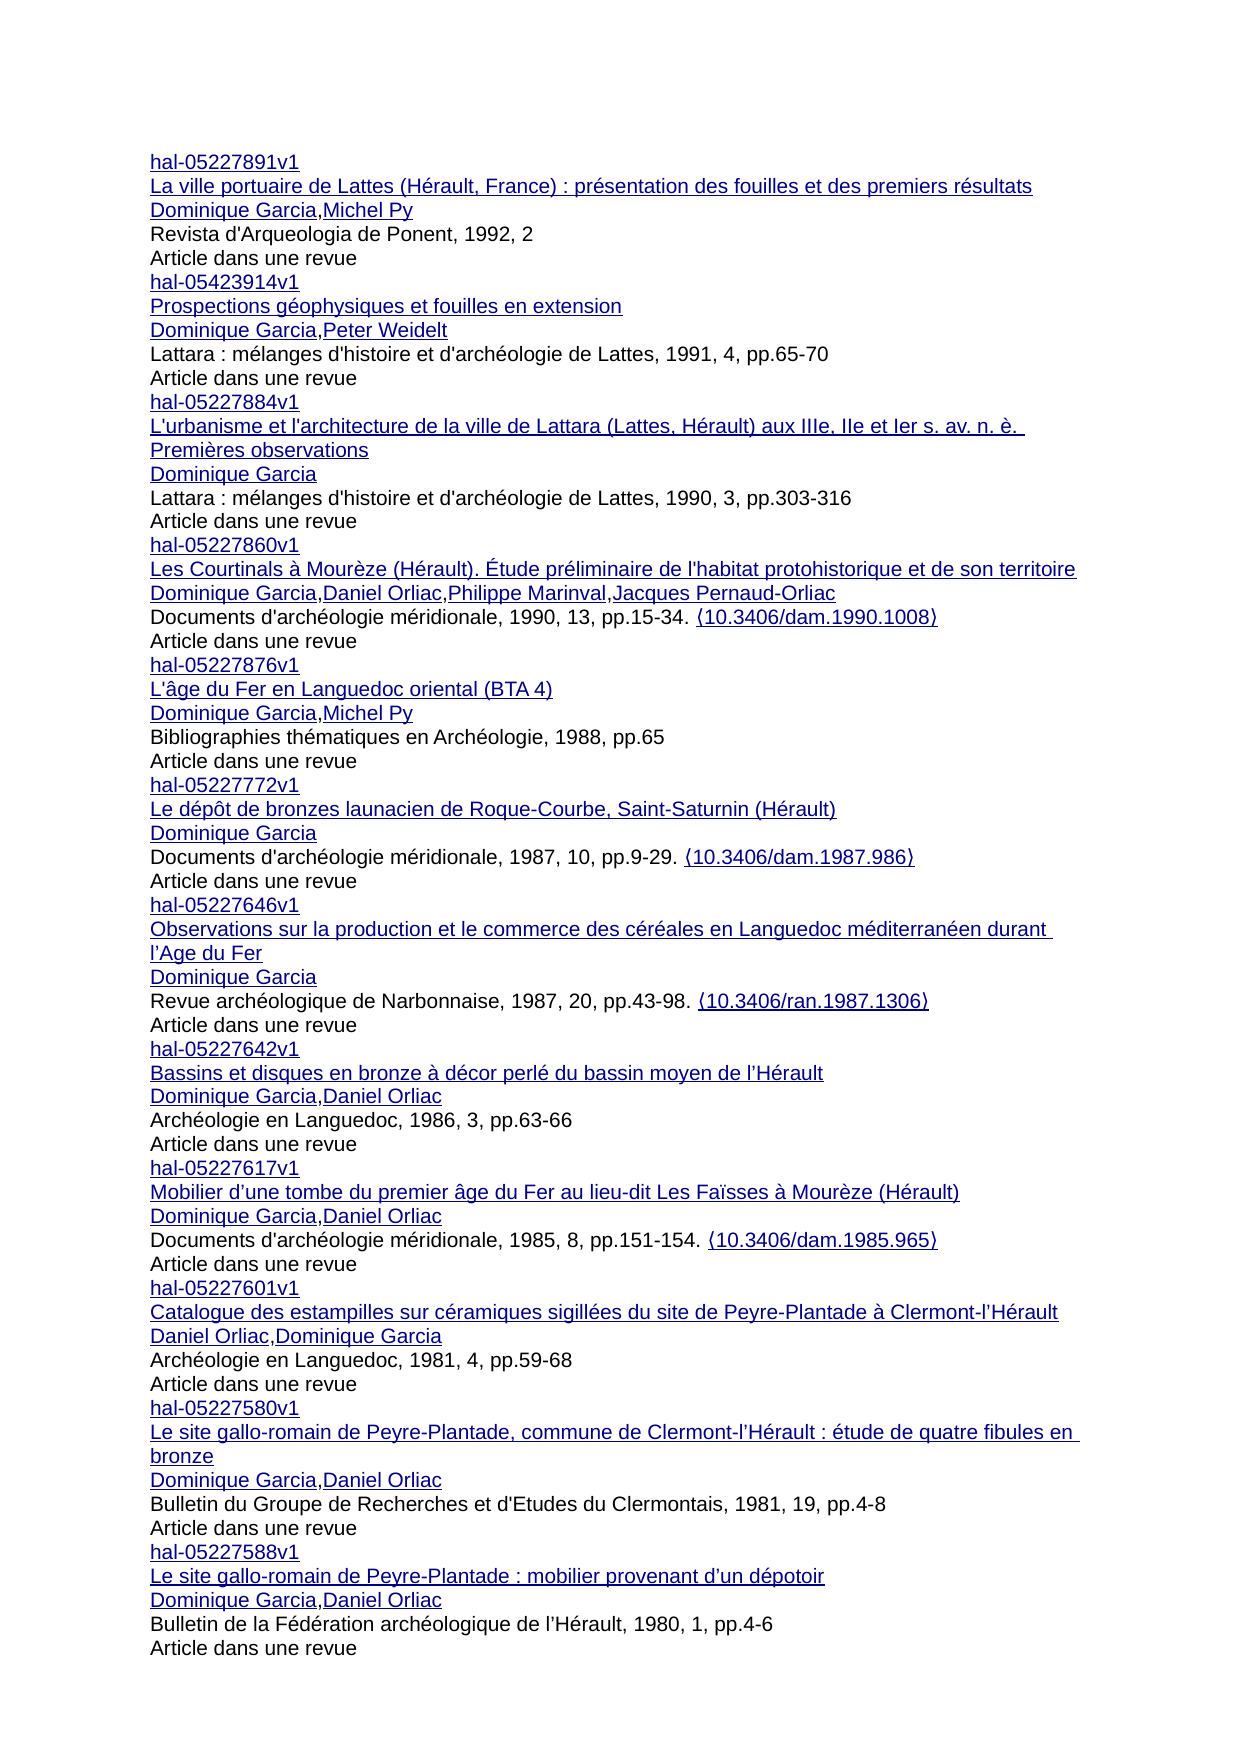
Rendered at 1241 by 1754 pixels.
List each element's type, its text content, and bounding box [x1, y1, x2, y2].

table_cell hal-05227891v1 [150, 150, 1090, 174]
table_cell L'âge du Fer en Languedoc oriental (BTA 4) Dominique Garcia,Michel Py Bibliographies thématiques en Archéologie, 1988, pp.65 Article dans une revue hal-05227772v1 [150, 677, 1090, 797]
table_cell Mobilier d’une tombe du premier âge du Fer au lieu-dit Les Faïsses à Mourèze (Hérault) Dominique Garcia,Daniel Orliac Documents d'archéologie méridionale, 1985, 8, pp.151-154. ⟨10.3406/dam.1985.965⟩ Article dans une revue hal-05227601v1 [150, 1180, 1090, 1300]
table_cell Le site gallo-romain de Peyre-Plantade, commune de Clermont-l’Hérault : étude de quatre fibules en bronze Dominique Garcia,Daniel Orliac Bulletin du Groupe de Recherches et d'Etudes du Clermontais, 1981, 19, pp.4-8 Article dans une revue hal-05227588v1 [150, 1420, 1090, 1563]
table_cell Bassins et disques en bronze à décor perlé du bassin moyen de l’Hérault Dominique Garcia,Daniel Orliac Archéologie en Languedoc, 1986, 3, pp.63-66 Article dans une revue hal-05227617v1 [150, 1060, 1090, 1180]
table_cell Catalogue des estampilles sur céramiques sigillées du site de Peyre-Plantade à Clermont-l’Hérault Daniel Orliac,Dominique Garcia Archéologie en Languedoc, 1981, 4, pp.59-68 Article dans une revue hal-05227580v1 [150, 1300, 1090, 1420]
table_cell La ville portuaire de Lattes (Hérault, France) : présentation des fouilles et des premiers résultats Dominique Garcia,Michel Py Revista d'Arqueologia de Ponent, 1992, 2 Article dans une revue hal-05423914v1 [150, 174, 1090, 294]
table_cell Le site gallo-romain de Peyre-Plantade : mobilier provenant d’un dépotoir Dominique Garcia,Daniel Orliac Bulletin de la Fédération archéologique de l’Hérault, 1980, 1, pp.4-6 Article dans une revue [150, 1564, 1090, 1659]
table_cell Prospections géophysiques et fouilles en extension Dominique Garcia,Peter Weidelt Lattara‎ : mélanges d'histoire et d'archéologie de Lattes, 1991, 4, pp.65-70 Article dans une revue hal-05227884v1 [150, 294, 1090, 413]
table_cell Les Courtinals à Mourèze (Hérault). Étude préliminaire de l'habitat protohistorique et de son territoire Dominique Garcia,Daniel Orliac,Philippe Marinval,Jacques Pernaud-Orliac Documents d'archéologie méridionale, 1990, 13, pp.15-34. ⟨10.3406/dam.1990.1008⟩ Article dans une revue hal-05227876v1 [150, 557, 1090, 677]
table_cell L'urbanisme et l'architecture de la ville de Lattara (Lattes, Hérault) aux IIIe, IIe et Ier s. av. n. è. Premières observations Dominique Garcia Lattara‎ : mélanges d'histoire et d'archéologie de Lattes, 1990, 3, pp.303-316 Article dans une revue hal-05227860v1 [150, 414, 1090, 557]
table_cell Observations sur la production et le commerce des céréales en Languedoc méditerranéen durant l’Age du Fer Dominique Garcia Revue archéologique de Narbonnaise, 1987, 20, pp.43-98. ⟨10.3406/ran.1987.1306⟩ Article dans une revue hal-05227642v1 [150, 917, 1090, 1060]
table_cell Le dépôt de bronzes launacien de Roque-Courbe, Saint-Saturnin (Hérault) Dominique Garcia Documents d'archéologie méridionale, 1987, 10, pp.9-29. ⟨10.3406/dam.1987.986⟩ Article dans une revue hal-05227646v1 [150, 797, 1090, 917]
